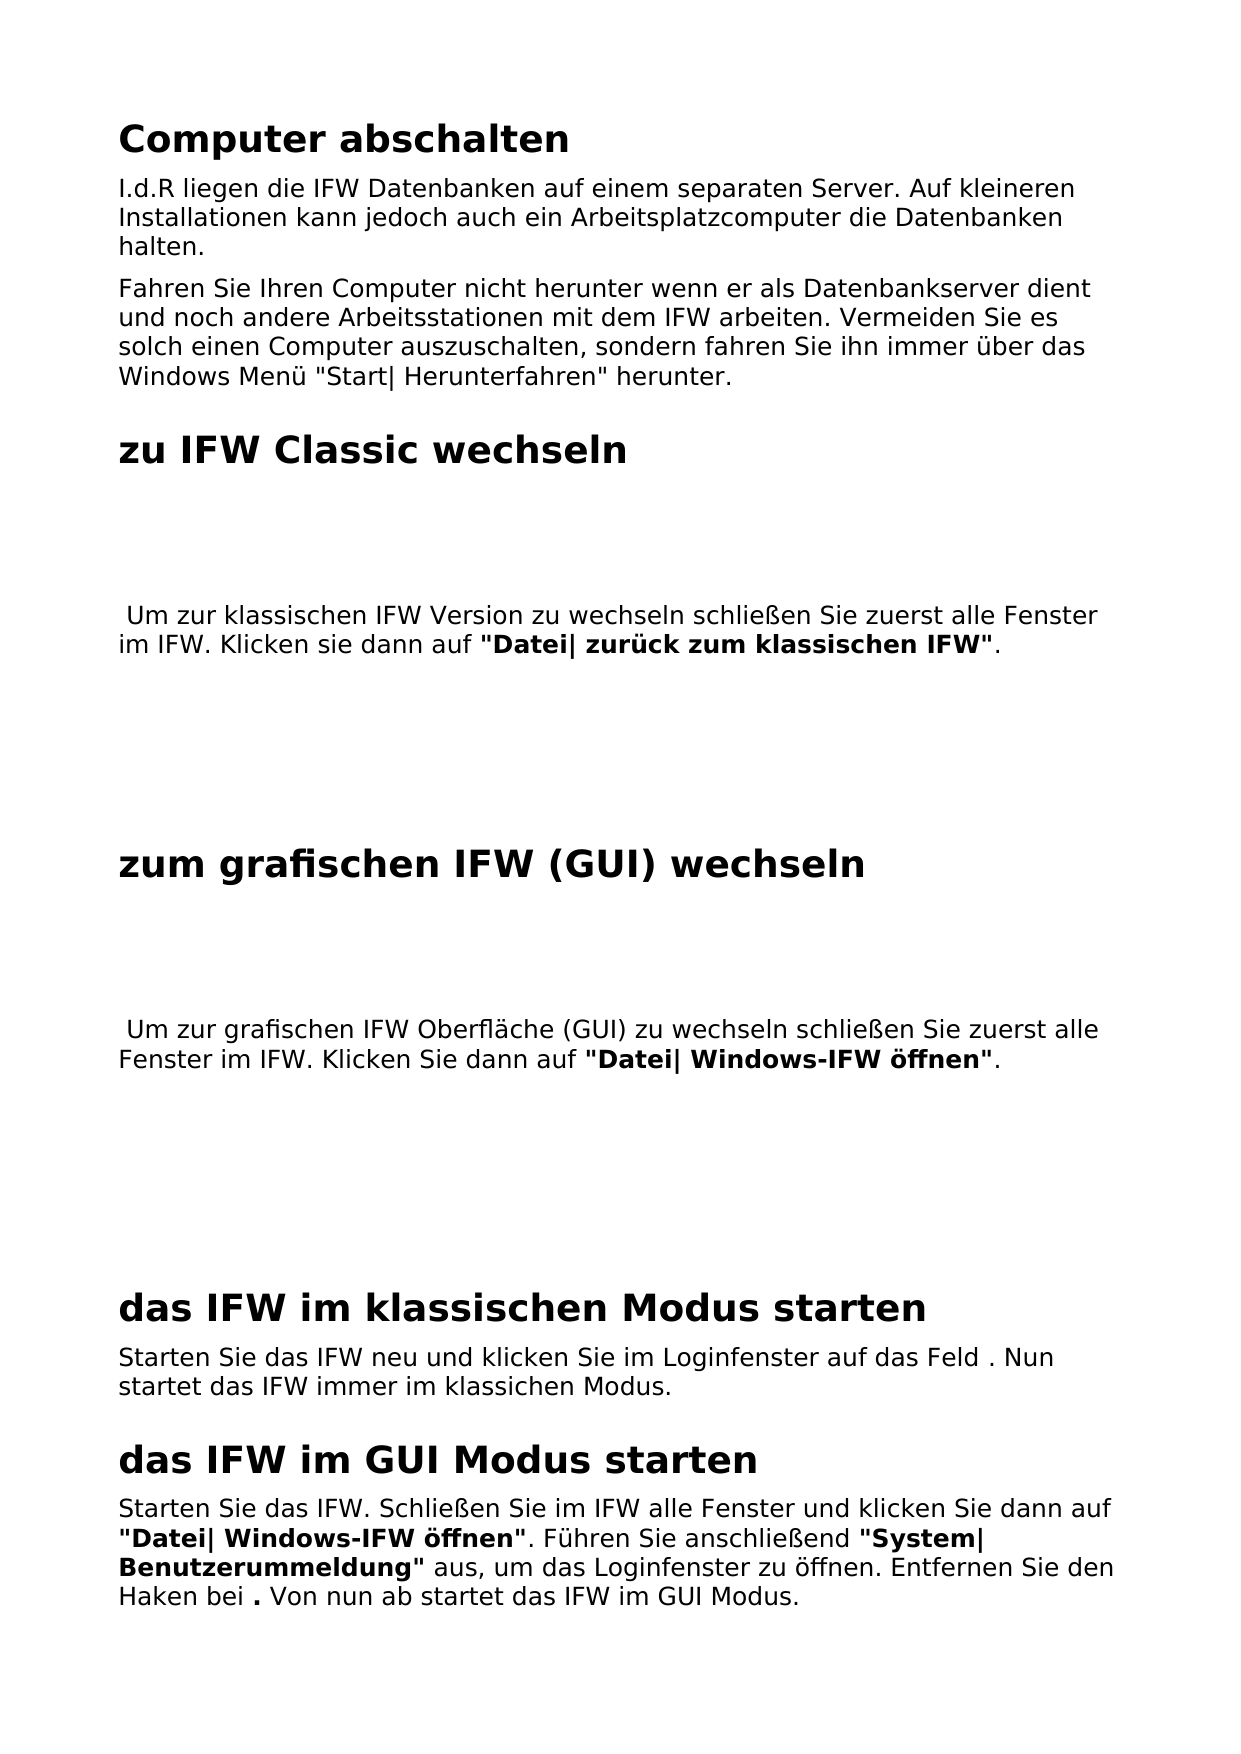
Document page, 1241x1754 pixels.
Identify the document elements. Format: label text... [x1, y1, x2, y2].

subtitle zu IFW Classic wechseln [118, 428, 1122, 472]
subtitle zum grafischen IFW (GUI) wechseln [118, 843, 1122, 887]
text Starten Sie das IFW. Schließen Sie im IFW alle Fenster und klicken Sie dann auf "Datei| Windows-IFW öffnen". Führen Sie anschließend "System| Benutzerummeldung" aus, um das Loginfenster zu öffnen. Entfernen Sie den Haken bei . Von nun ab startet das IFW im GUI Modus. [118, 1495, 1122, 1611]
text Starten Sie das IFW neu und klicken Sie im Loginfenster auf das Feld . Nun startet das IFW immer im klassichen Modus. [118, 1343, 1122, 1401]
text Um zur klassischen IFW Version zu wechseln schließen Sie zuerst alle Fenster im IFW. Klicken sie dann auf "Datei| zurück zum klassischen IFW". [118, 484, 1122, 805]
text Um zur grafischen IFW Oberfläche (GUI) zu wechseln schließen Sie zuerst alle Fenster im IFW. Klicken Sie dann auf "Datei| Windows-IFW öffnen". [118, 899, 1122, 1249]
subtitle Computer abschalten [118, 118, 1122, 162]
text Fahren Sie Ihren Computer nicht herunter wenn er als Datenbankserver dient und noch andere Arbeitsstationen mit dem IFW arbeiten. Vermeiden Sie es solch einen Computer auszuschalten, sondern fahren Sie ihn immer über das Windows Menü "Start| Herunterfahren" herunter. [118, 274, 1122, 391]
subtitle das IFW im GUI Modus starten [118, 1438, 1122, 1482]
subtitle das IFW im klassischen Modus starten [118, 1287, 1122, 1330]
text I.d.R liegen die IFW Datenbanken auf einem separaten Server. Auf kleineren Installationen kann jedoch auch ein Arbeitsplatzcomputer die Datenbanken halten. [118, 174, 1122, 262]
